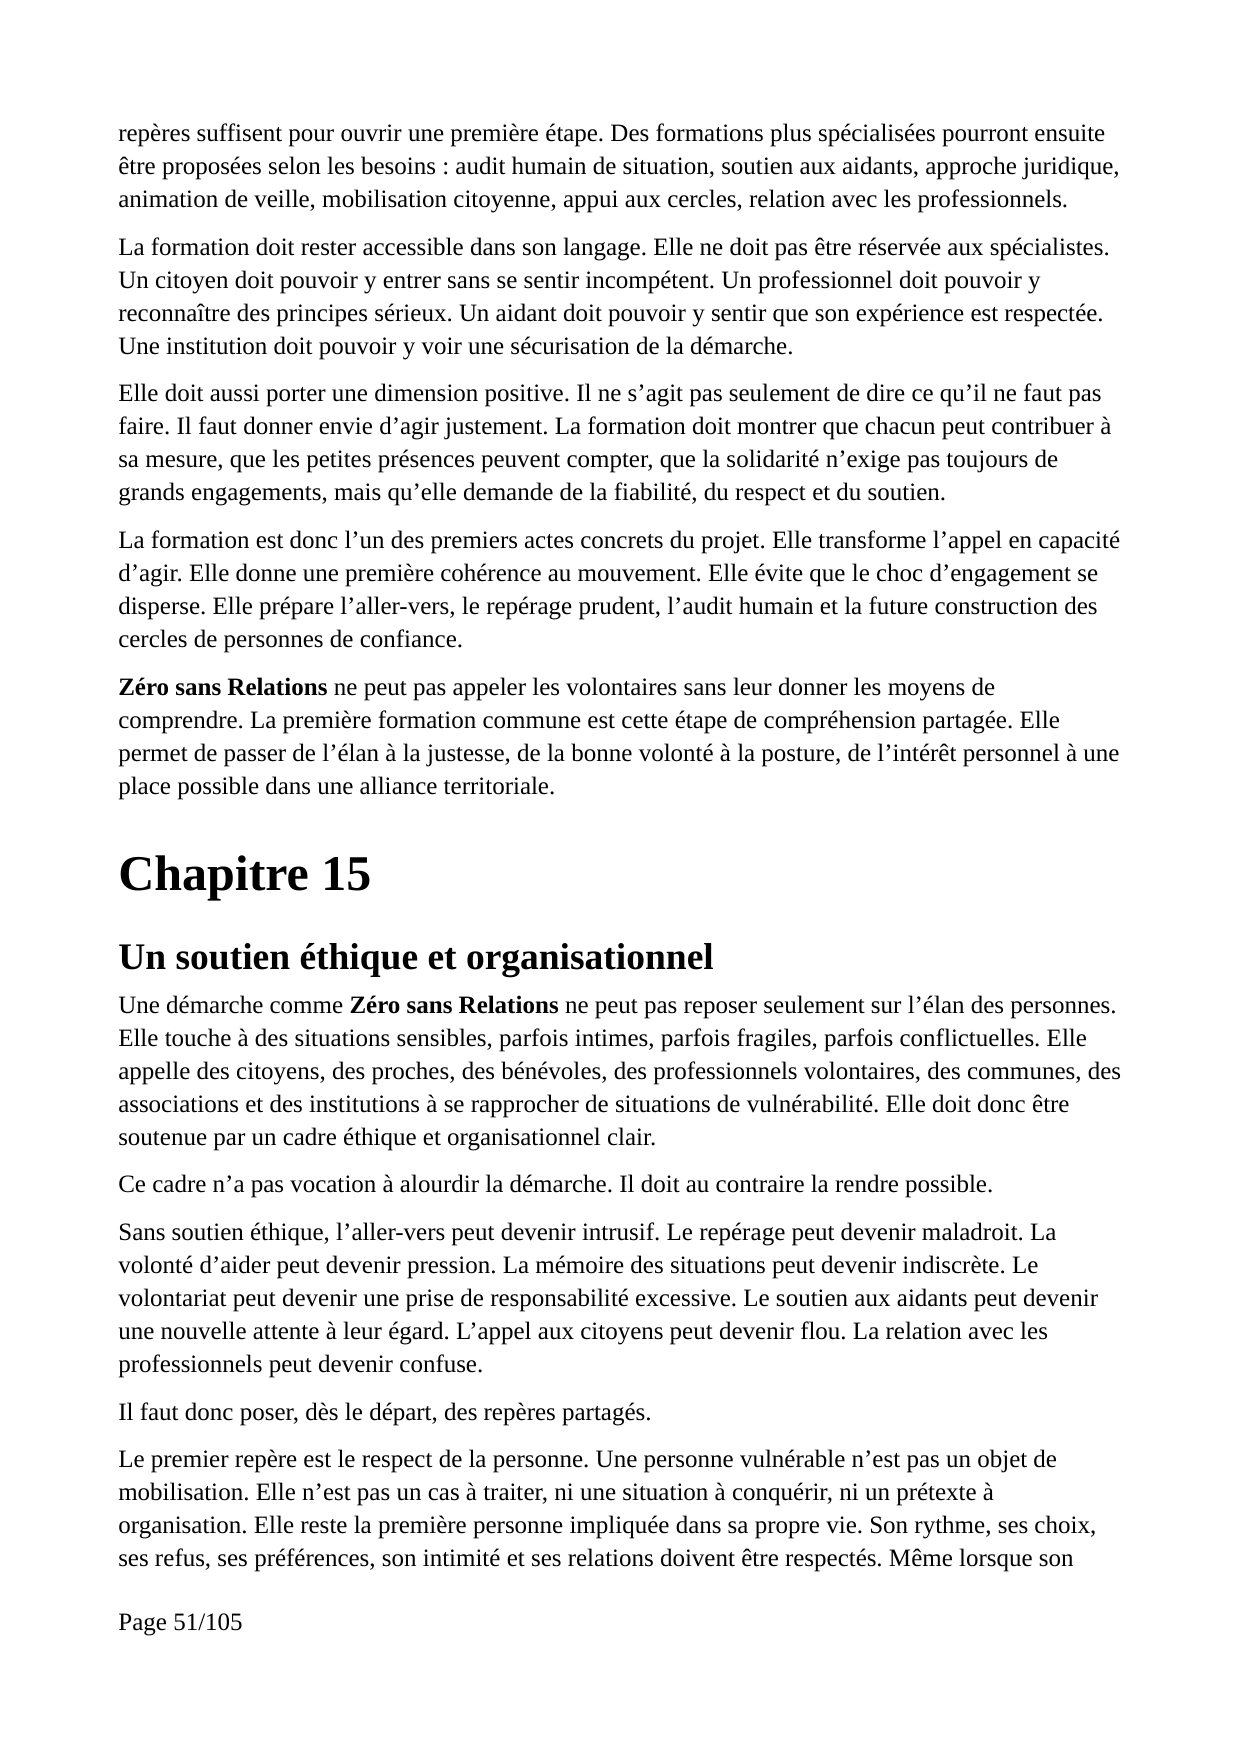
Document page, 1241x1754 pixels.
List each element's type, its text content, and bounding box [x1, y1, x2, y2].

subtitle Un soutien éthique et organisationnel [118, 934, 1122, 977]
text Le premier repère est le respect de la personne. Une personne vulnérable n’est pas un objet de mobilisation. Elle n’est pas un cas à traiter, ni une situation à conquérir, ni un prétexte à organisation. Elle reste la première personne impliquée dans sa propre vie. Son rythme, ses choix, ses refus, ses préférences, son intimité et ses relations doivent être respectés. Même lorsque son [118, 1444, 1122, 1572]
text Ce cadre n’a pas vocation à alourdir la démarche. Il doit au contraire la rendre possible. [118, 1169, 1122, 1198]
text repères suffisent pour ouvrir une première étape. Des formations plus spécialisées pourront ensuite être proposées selon les besoins : audit humain de situation, soutien aux aidants, approche juridique, animation de veille, mobilisation citoyenne, appui aux cercles, relation avec les professionnels. [118, 118, 1122, 213]
text Une démarche comme Zéro sans Relations ne peut pas reposer seulement sur l’élan des personnes. Elle touche à des situations sensibles, parfois intimes, parfois fragiles, parfois conflictuelles. Elle appelle des citoyens, des proches, des bénévoles, des professionnels volontaires, des communes, des associations et des institutions à se rapprocher de situations de vulnérabilité. Elle doit donc être soutenue par un cadre éthique et organisationnel clair. [118, 990, 1122, 1151]
text Zéro sans Relations ne peut pas appeler les volontaires sans leur donner les moyens de comprendre. La première formation commune est cette étape de compréhension partagée. Elle permet de passer de l’élan à la justesse, de la bonne volonté à la posture, de l’intérêt personnel à une place possible dans une alliance territoriale. [118, 672, 1122, 799]
text La formation doit rester accessible dans son langage. Elle ne doit pas être réservée aux spécialistes. Un citoyen doit pouvoir y entrer sans se sentir incompétent. Un professionnel doit pouvoir y reconnaître des principes sérieux. Un aidant doit pouvoir y sentir que son expérience est respectée. Une institution doit pouvoir y voir une sécurisation de la démarche. [118, 232, 1122, 359]
text Sans soutien éthique, l’aller-vers peut devenir intrusif. Le repérage peut devenir maladroit. La volonté d’aider peut devenir pression. La mémoire des situations peut devenir indiscrète. Le volontariat peut devenir une prise de responsabilité excessive. Le soutien aux aidants peut devenir une nouvelle attente à leur égard. L’appel aux citoyens peut devenir flou. La relation avec les professionnels peut devenir confuse. [118, 1217, 1122, 1378]
subtitle Chapitre 15 [118, 843, 1122, 901]
text Elle doit aussi porter une dimension positive. Il ne s’agit pas seulement de dire ce qu’il ne faut pas faire. Il faut donner envie d’agir justement. La formation doit montrer que chacun peut contribuer à sa mesure, que les petites présences peuvent compter, que la solidarité n’exige pas toujours de grands engagements, mais qu’elle demande de la fiabilité, du respect et du soutien. [118, 378, 1122, 506]
text La formation est donc l’un des premiers actes concrets du projet. Elle transforme l’appel en capacité d’agir. Elle donne une première cohérence au mouvement. Elle évite que le choc d’engagement se disperse. Elle prépare l’aller-vers, le repérage prudent, l’audit humain et la future construction des cercles de personnes de confiance. [118, 525, 1122, 653]
text Il faut donc poser, dès le départ, des repères partagés. [118, 1397, 1122, 1426]
